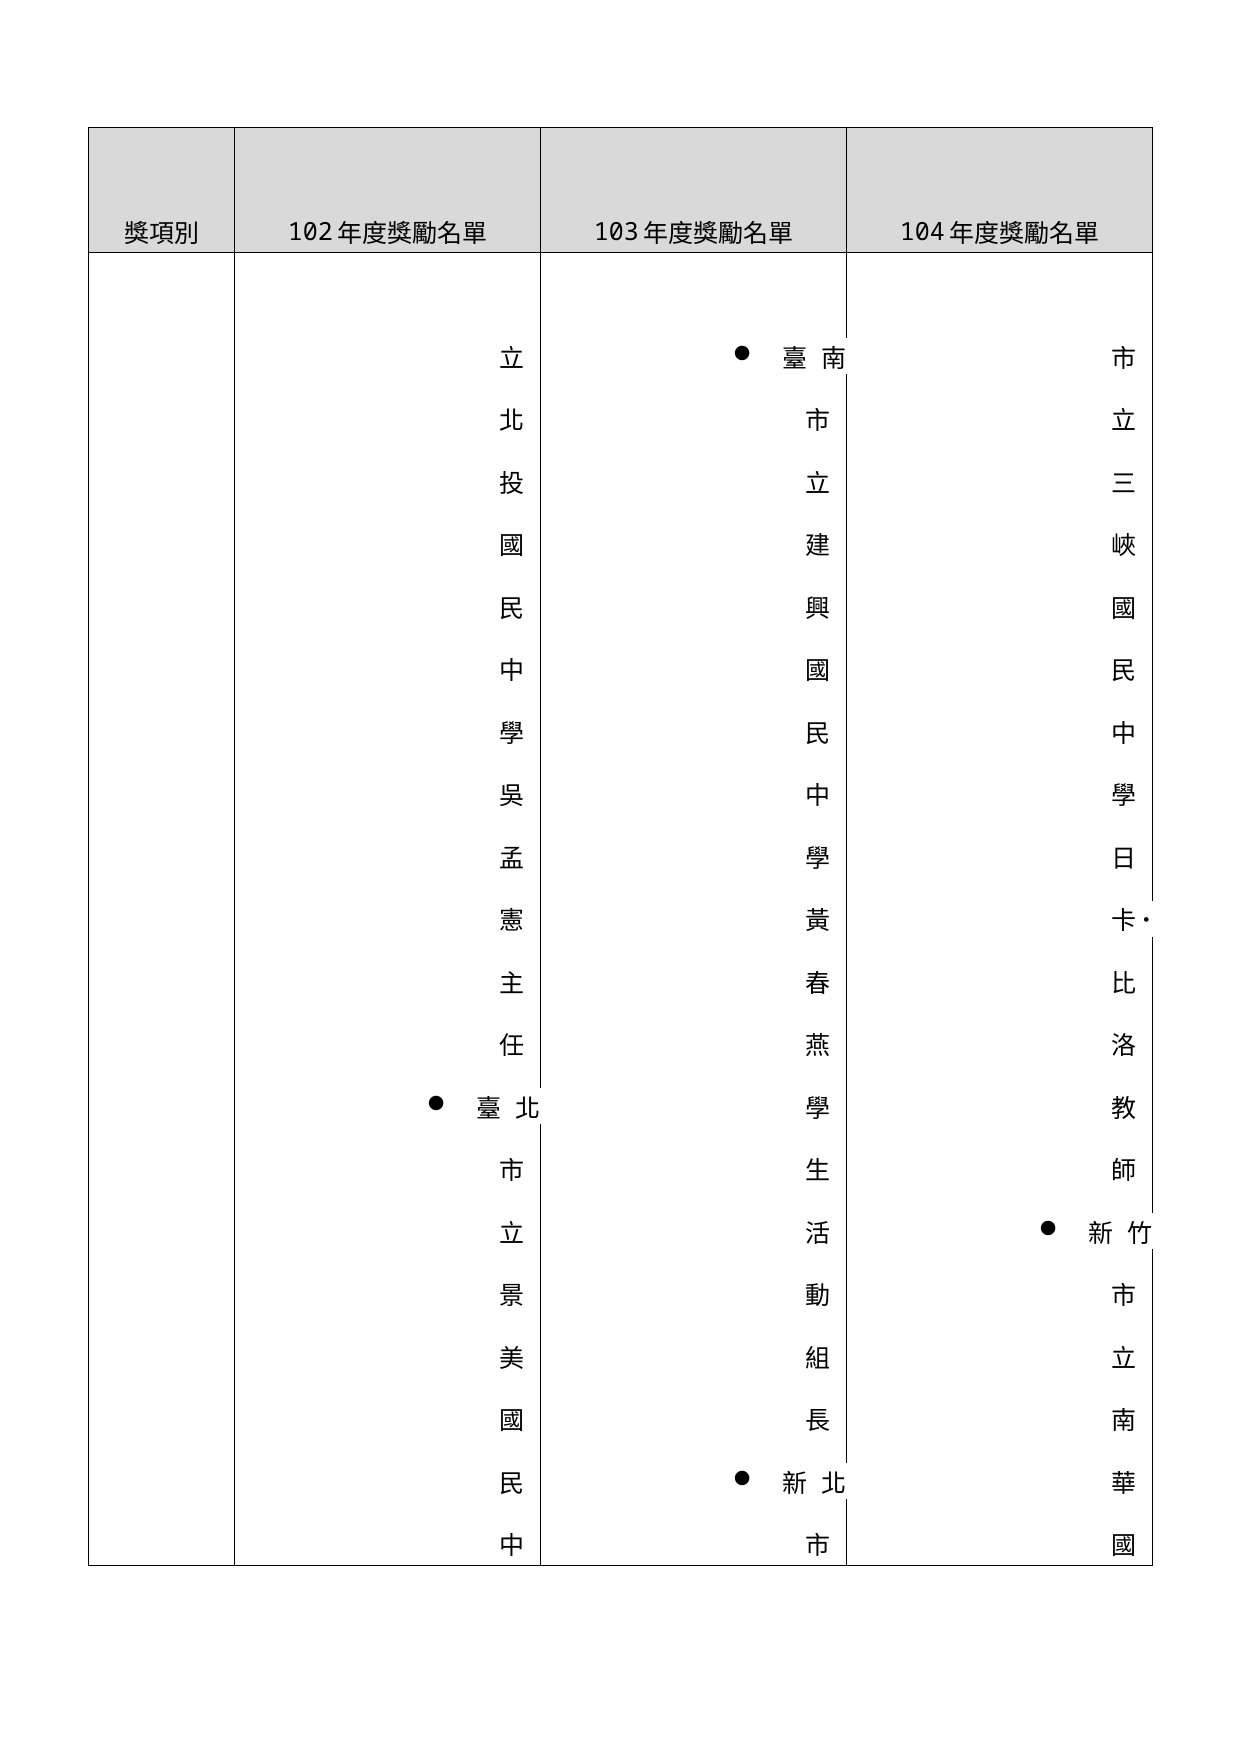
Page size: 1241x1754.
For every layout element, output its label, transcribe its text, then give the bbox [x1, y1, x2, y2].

table_header 104年度獎勵名單 [847, 128, 1152, 252]
table_header 102年度獎勵名單 [235, 128, 540, 252]
table_cell 臺東縣立池上國民中學尤淑貞學務主任 臺南市立建興國民中學黃春燕學生活動組長 新北市立板橋國民中學虞音蓓學務主任 桃園縣立大崙國民中學黃學堂訓導主任 臺中市立順天國民中學方玉婷生教組長 [541, 253, 846, 1564]
table_cell 臺北市立木柵國民中學吳明峰主任 臺北市立北投國民中學吳孟憲主任 臺北市立景美國民中學陳威與主任（101年擔任臺北市立萬華國民中學組長） 高雄市立立德國民中學陳宗慶校長 桃園市立福豐國民中學張敬鋒教師 [235, 253, 540, 1564]
table_cell [89, 253, 234, 1564]
table_header 103年度獎勵名單 [541, 128, 846, 252]
table_header 獎項別 [89, 128, 234, 252]
table_cell 臺北市立內湖國民中學劉慧茹護理師 新北市立三峽國民中學日卡˙比洛教師 新竹市立南華國民中學許耀升教師 臺中市立三光國民中學邢芷瑄教師 臺南市立大灣高級中學張仁獻教師 [847, 253, 1152, 1564]
